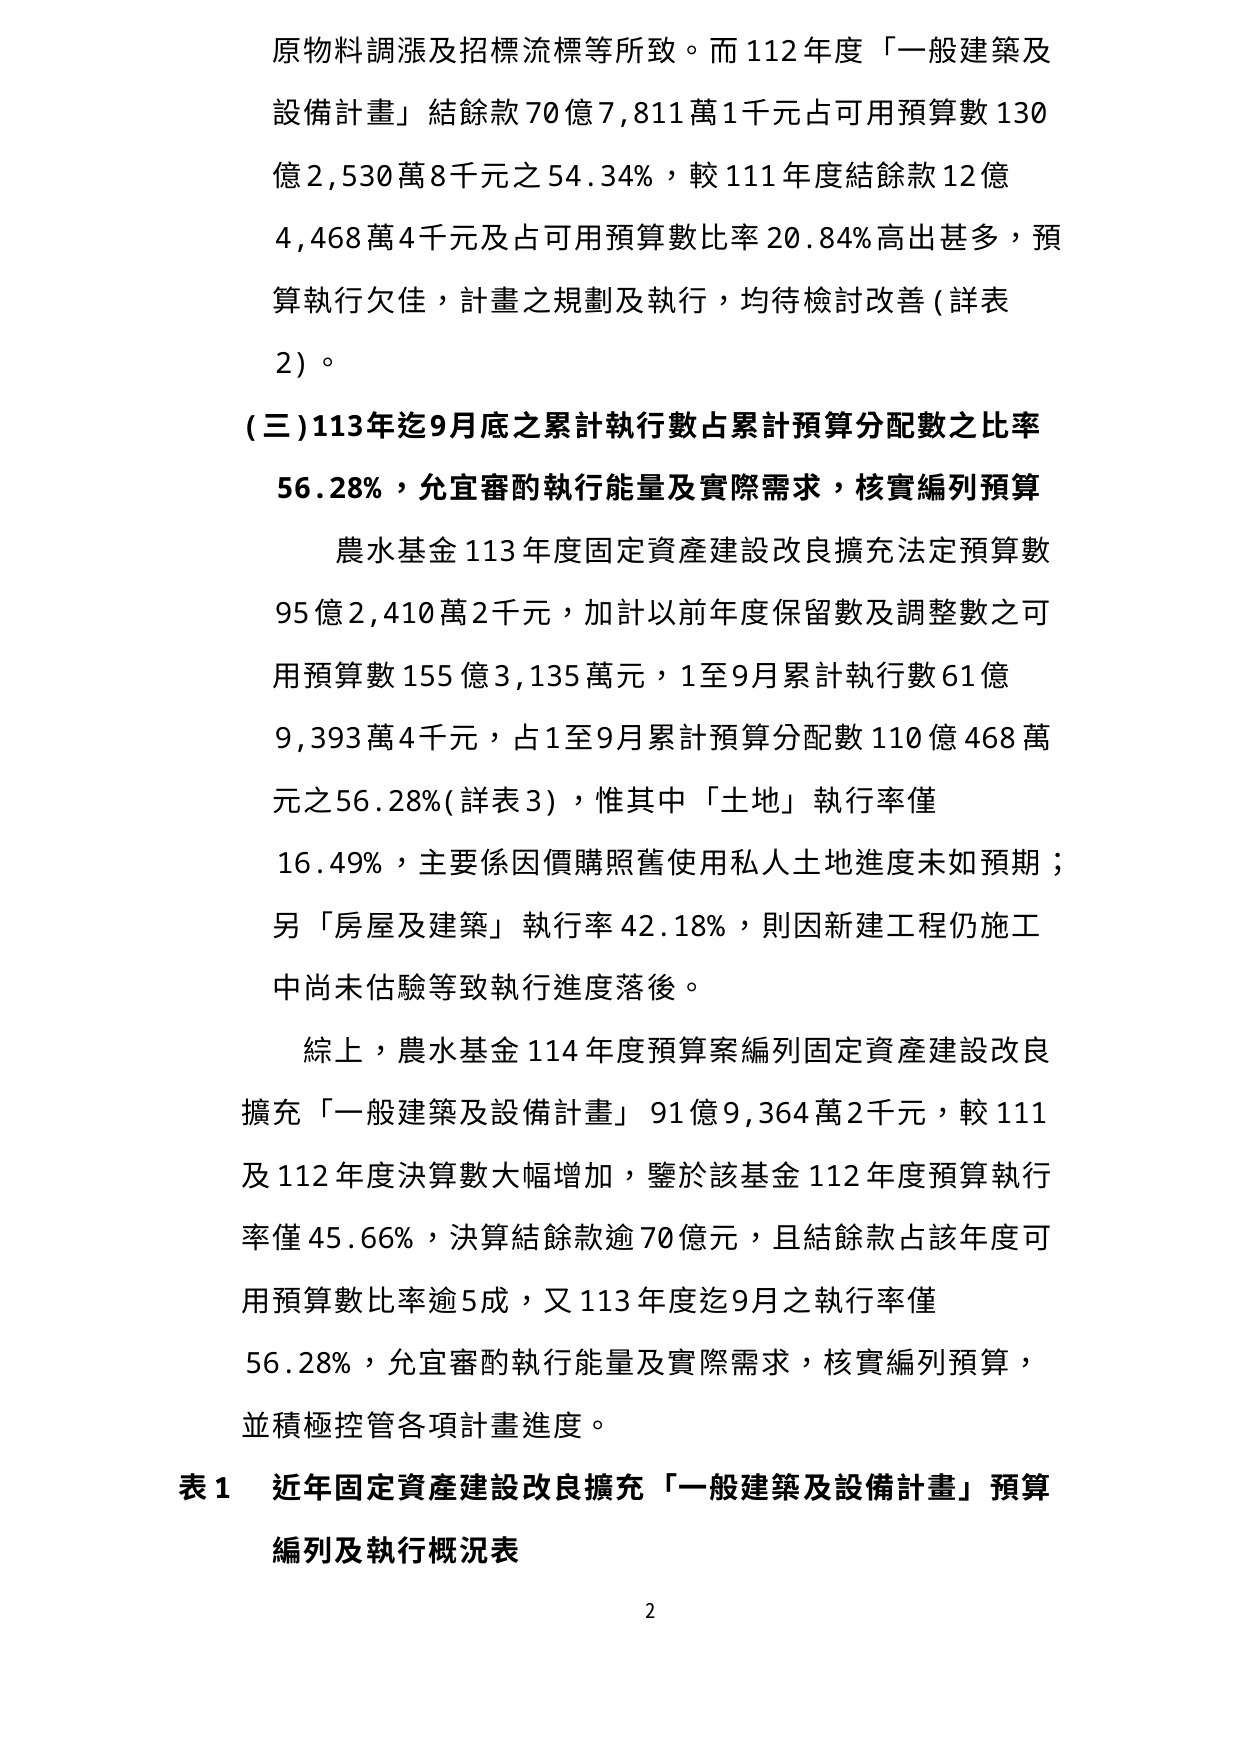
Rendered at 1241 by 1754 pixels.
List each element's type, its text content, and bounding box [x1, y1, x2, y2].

text 農水基金113年度固定資產建設改良擴充法定預算數95億2,410萬2千元，加計以前年度保留數及調整數之可用預算數155億3,135萬元，1至9月累計執行數61億9,393萬4千元，占1至9月累計預算分配數110億468萬元之56.28%(詳表3)，惟其中「土地」執行率僅16.49%，主要係因價購照舊使用私人土地進度未如預期；另「房屋及建築」執行率42.18%，則因新建工程仍施工中尚未估驗等致執行進度落後。 [266, 507, 1063, 1007]
text 表1 近年固定資產建設改良擴充「一般建築及設備計畫」預算編列及執行概況表 [177, 1444, 1063, 1569]
text (三)113年迄9月底之累計執行數占累計預算分配數之比率56.28%，允宜審酌執行能量及實際需求，核實編列預算 [236, 382, 1063, 507]
text 綜上，農水基金114年度預算案編列固定資產建設改良擴充「一般建築及設備計畫」91億9,364萬2千元，較111及112年度決算數大幅增加，鑒於該基金112年度預算執行率僅45.66%，決算結餘款逾70億元，且結餘款占該年度可用預算數比率逾5成，又113年度迄9月之執行率僅56.28%，允宜審酌執行能量及實際需求，核實編列預算，並積極控管各項計畫進度。 [236, 1007, 1063, 1444]
text 112年度「一般建築及設備計畫」決算數59億4,719萬7千元占可用預算數130億2,530萬8千元之45.66%，執行率未達5成主要係價購土地進度不如預期、工程缺工、原物料調漲及招標流標等所致。而112年度「一般建築及設備計畫」結餘款70億7,811萬1千元占可用預算數130億2,530萬8千元之54.34%，較111年度結餘款12億4,468萬4千元及占可用預算數比率20.84%高出甚多，預算執行欠佳，計畫之規劃及執行，均待檢討改善(詳表2)。 [266, 7, 1063, 382]
